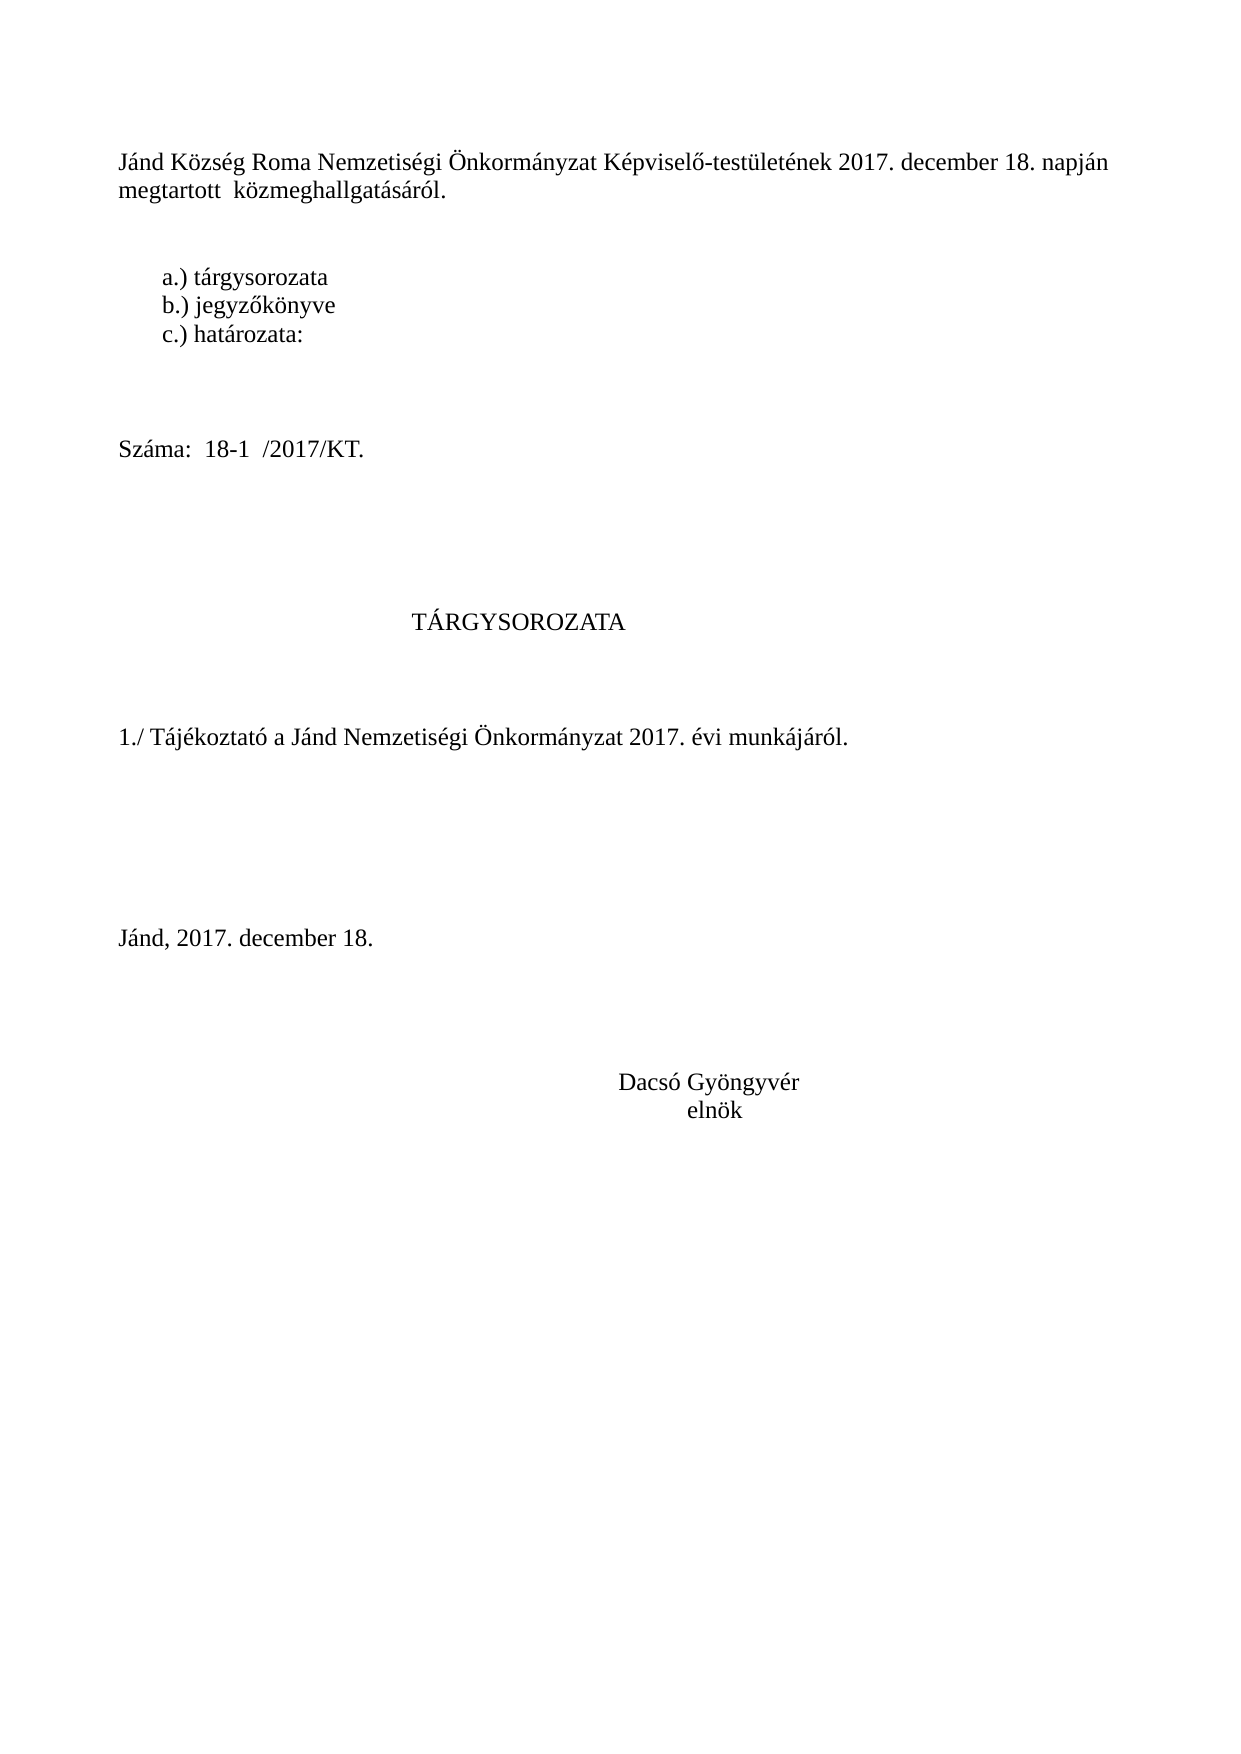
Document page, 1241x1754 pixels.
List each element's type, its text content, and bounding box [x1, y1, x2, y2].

text Jánd Község Roma Nemzetiségi Önkormányzat Képviselő-testületének 2017. december 18. napján megtartott közmeghallgatásáról. [118, 147, 1122, 204]
text TÁRGYSOROZATA [118, 607, 1122, 636]
text Dacsó Gyöngyvér [118, 1067, 1122, 1096]
text c.) határozata: [118, 319, 1122, 348]
text Száma: 18-1 /2017/KT. [118, 434, 1122, 463]
text elnök [118, 1096, 1122, 1124]
text 1./ Tájékoztató a Jánd Nemzetiségi Önkormányzat 2017. évi munkájáról. [118, 722, 1122, 751]
text a.) tárgysorozata [118, 262, 1122, 291]
text Jánd, 2017. december 18. [118, 923, 1122, 952]
text b.) jegyzőkönyve [118, 291, 1122, 319]
